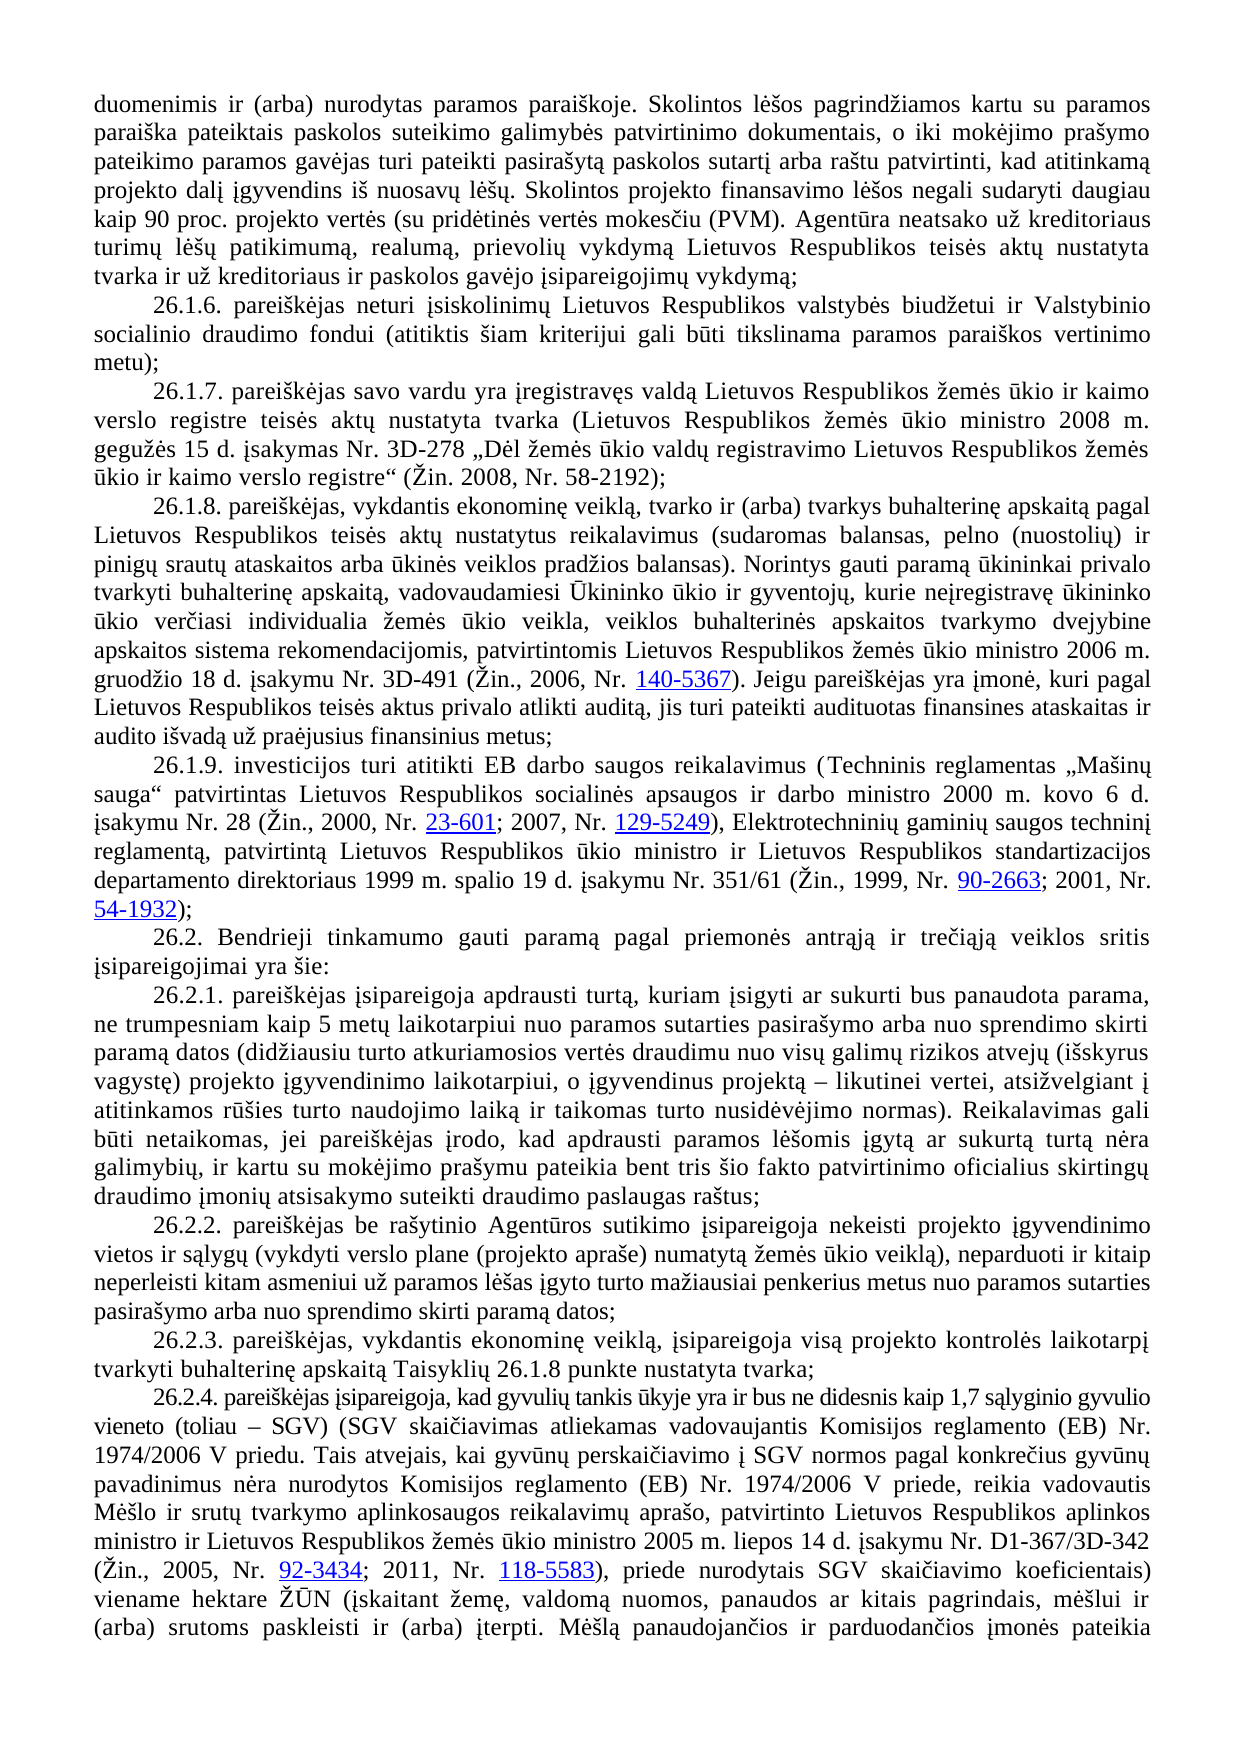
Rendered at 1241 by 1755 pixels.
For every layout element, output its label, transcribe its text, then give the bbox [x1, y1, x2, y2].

text 26.2. Bendrieji tinkamumo gauti paramą pagal priemonės antrąją ir trečiąją veiklos sritis įsipareigojimai yra šie: [94, 922, 1152, 980]
text 26.1.7. pareiškėjas savo vardu yra įregistravęs valdą Lietuvos Respublikos žemės ūkio ir kaimo verslo registre teisės aktų nustatyta tvarka (Lietuvos Respublikos žemės ūkio ministro 2008 m. gegužės 15 d. įsakymas Nr. 3D-278 „Dėl žemės ūkio valdų registravimo Lietuvos Respublikos žemės ūkio ir kaimo verslo registre“ (Žin. 2008, Nr. 58-2192); [94, 376, 1152, 491]
text 26.2.4. pareiškėjas įsipareigoja, kad gyvulių tankis ūkyje yra ir bus ne didesnis kaip 1,7 sąlyginio gyvulio vieneto (toliau – SGV) (SGV skaičiavimas atliekamas vadovaujantis Komisijos reglamento (EB) Nr. 1974/2006 V priedu. Tais atvejais, kai gyvūnų perskaičiavimo į SGV normos pagal konkrečius gyvūnų pavadinimus nėra nurodytos Komisijos reglamento (EB) Nr. 1974/2006 V priede, reikia vadovautis Mėšlo ir srutų tvarkymo aplinkosaugos reikalavimų aprašo, patvirtinto Lietuvos Respublikos aplinkos ministro ir Lietuvos Respublikos žemės ūkio ministro 2005 m. liepos 14 d. įsakymu Nr. D1-367/3D-342 (Žin., 2005, Nr. 92-3434; 2011, Nr. 118-5583), priede nurodytais SGV skaičiavimo koeficientais) viename hektare ŽŪN (įskaitant žemę, valdomą nuomos, panaudos ar kitais pagrindais, mėšlui ir (arba) srutoms paskleisti ir (arba) įterpti. Mėšlą panaudojančios ir parduodančios įmonės pateikia [94, 1382, 1152, 1641]
text 26.2.2. pareiškėjas be rašytinio Agentūros sutikimo įsipareigoja nekeisti projekto įgyvendinimo vietos ir sąlygų (vykdyti verslo plane (projekto apraše) numatytą žemės ūkio veiklą), neparduoti ir kitaip neperleisti kitam asmeniui už paramos lėšas įgyto turto mažiausiai penkerius metus nuo paramos sutarties pasirašymo arba nuo sprendimo skirti paramą datos; [94, 1210, 1152, 1325]
text duomenimis ir (arba) nurodytas paramos paraiškoje. Skolintos lėšos pagrindžiamos kartu su paramos paraiška pateiktais paskolos suteikimo galimybės patvirtinimo dokumentais, o iki mokėjimo prašymo pateikimo paramos gavėjas turi pateikti pasirašytą paskolos sutartį arba raštu patvirtinti, kad atitinkamą projekto dalį įgyvendins iš nuosavų lėšų. Skolintos projekto finansavimo lėšos negali sudaryti daugiau kaip 90 proc. projekto vertės (su pridėtinės vertės mokesčiu (PVM). Agentūra neatsako už kreditoriaus turimų lėšų patikimumą, realumą, prievolių vykdymą Lietuvos Respublikos teisės aktų nustatyta tvarka ir už kreditoriaus ir paskolos gavėjo įsipareigojimų vykdymą; [94, 89, 1152, 290]
text 26.1.8. pareiškėjas, vykdantis ekonominę veiklą, tvarko ir (arba) tvarkys buhalterinę apskaitą pagal Lietuvos Respublikos teisės aktų nustatytus reikalavimus (sudaromas balansas, pelno (nuostolių) ir pinigų srautų ataskaitos arba ūkinės veiklos pradžios balansas). Norintys gauti paramą ūkininkai privalo tvarkyti buhalterinę apskaitą, vadovaudamiesi Ūkininko ūkio ir gyventojų, kurie neįregistravę ūkininko ūkio verčiasi individualia žemės ūkio veikla, veiklos buhalterinės apskaitos tvarkymo dvejybine apskaitos sistema rekomendacijomis, patvirtintomis Lietuvos Respublikos žemės ūkio ministro 2006 m. gruodžio 18 d. įsakymu Nr. 3D-491 (Žin., 2006, Nr. 140-5367). Jeigu pareiškėjas yra įmonė, kuri pagal Lietuvos Respublikos teisės aktus privalo atlikti auditą, jis turi pateikti audituotas finansines ataskaitas ir audito išvadą už praėjusius finansinius metus; [94, 491, 1152, 750]
text 26.2.3. pareiškėjas, vykdantis ekonominę veiklą, įsipareigoja visą projekto kontrolės laikotarpį tvarkyti buhalterinę apskaitą Taisyklių 26.1.8 punkte nustatyta tvarka; [94, 1325, 1152, 1382]
text 26.1.9. investicijos turi atitikti EB darbo saugos reikalavimus (Techninis reglamentas „Mašinų sauga“ patvirtintas Lietuvos Respublikos socialinės apsaugos ir darbo ministro 2000 m. kovo 6 d. įsakymu Nr. 28 (Žin., 2000, Nr. 23-601; 2007, Nr. 129-5249), Elektrotechninių gaminių saugos techninį reglamentą, patvirtintą Lietuvos Respublikos ūkio ministro ir Lietuvos Respublikos standartizacijos departamento direktoriaus 1999 m. spalio 19 d. įsakymu Nr. 351/61 (Žin., 1999, Nr. 90-2663; 2001, Nr. 54-1932); [94, 750, 1152, 922]
text 26.1.6. pareiškėjas neturi įsiskolinimų Lietuvos Respublikos valstybės biudžetui ir Valstybinio socialinio draudimo fondui (atitiktis šiam kriterijui gali būti tikslinama paramos paraiškos vertinimo metu); [94, 290, 1152, 376]
text 26.2.1. pareiškėjas įsipareigoja apdrausti turtą, kuriam įsigyti ar sukurti bus panaudota parama, ne trumpesniam kaip 5 metų laikotarpiui nuo paramos sutarties pasirašymo arba nuo sprendimo skirti paramą datos (didžiausiu turto atkuriamosios vertės draudimu nuo visų galimų rizikos atvejų (išskyrus vagystę) projekto įgyvendinimo laikotarpiui, o įgyvendinus projektą – likutinei vertei, atsižvelgiant į atitinkamos rūšies turto naudojimo laiką ir taikomas turto nusidėvėjimo normas). Reikalavimas gali būti netaikomas, jei pareiškėjas įrodo, kad apdrausti paramos lėšomis įgytą ar sukurtą turtą nėra galimybių, ir kartu su mokėjimo prašymu pateikia bent tris šio fakto patvirtinimo oficialius skirtingų draudimo įmonių atsisakymo suteikti draudimo paslaugas raštus; [94, 980, 1152, 1210]
